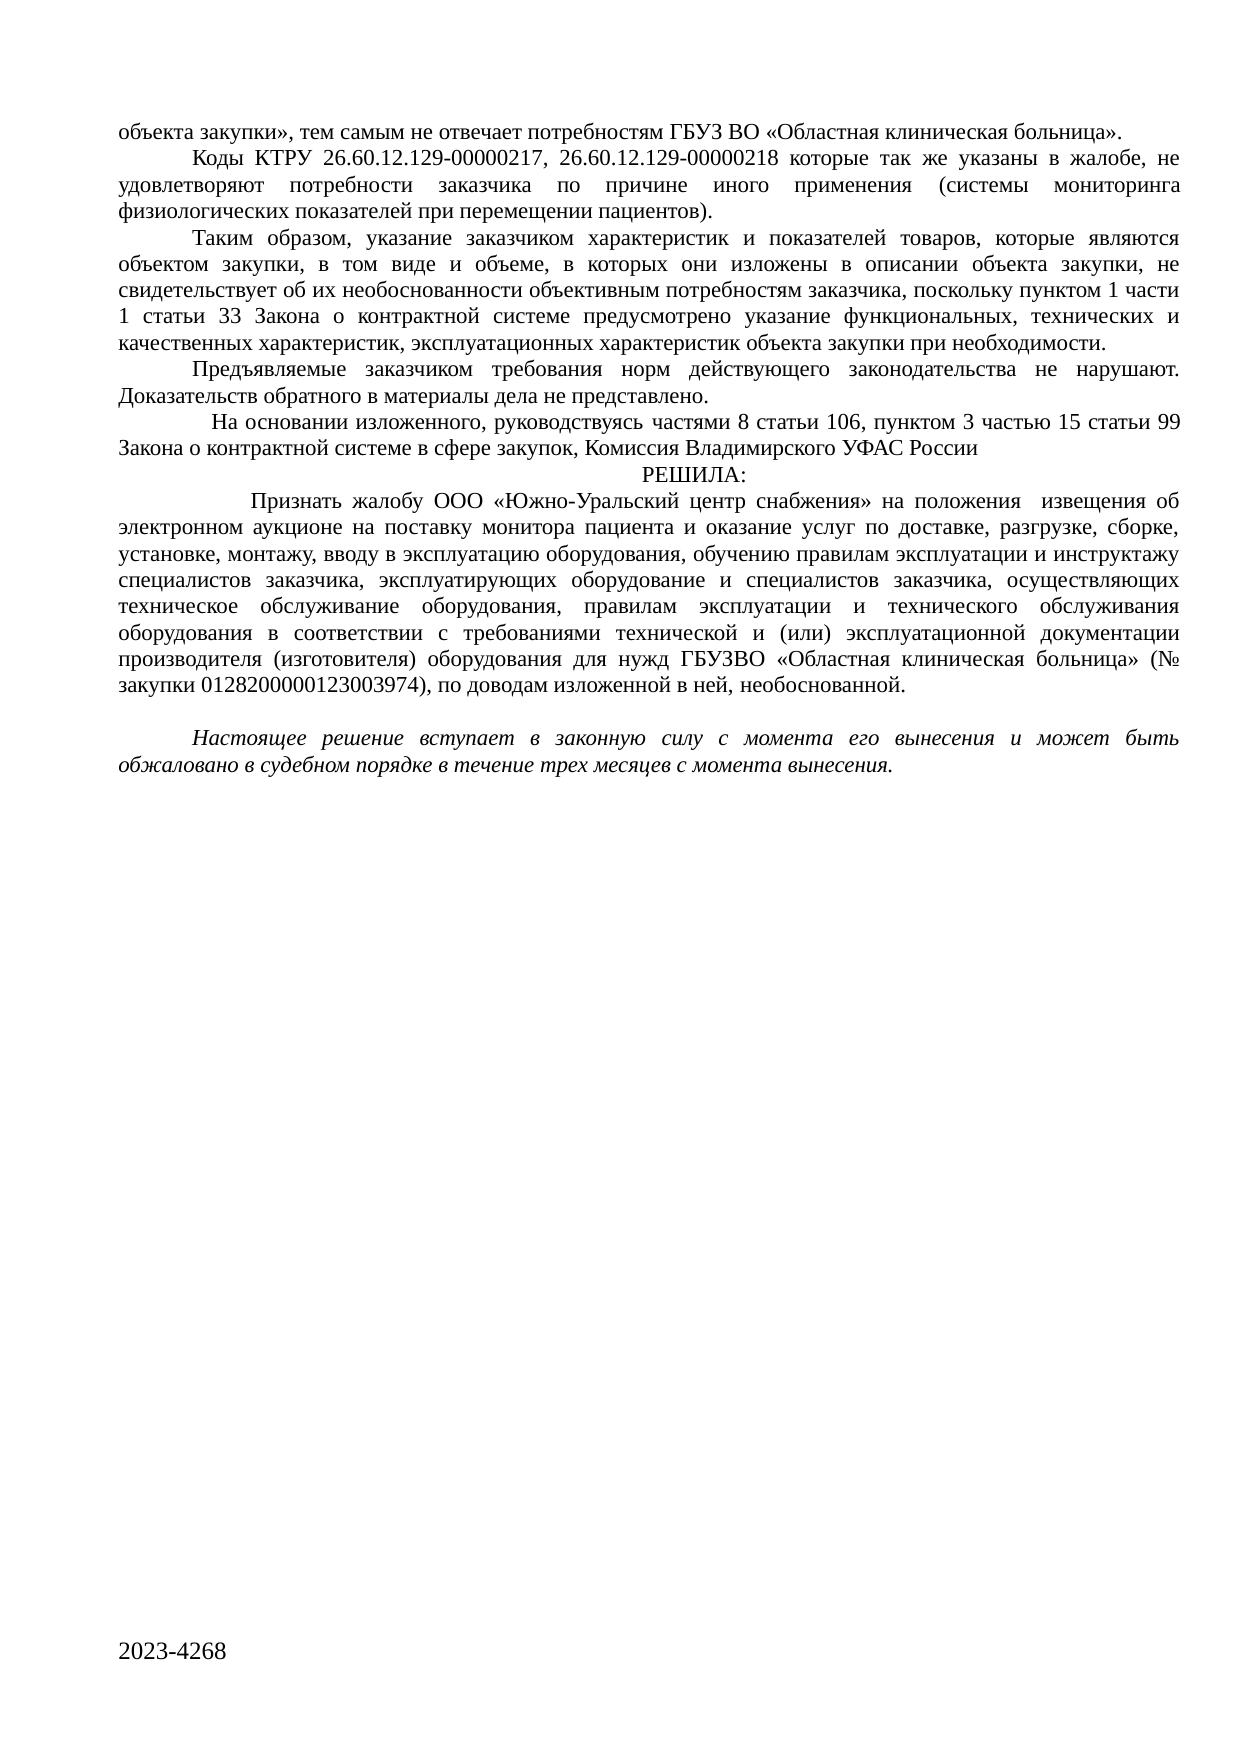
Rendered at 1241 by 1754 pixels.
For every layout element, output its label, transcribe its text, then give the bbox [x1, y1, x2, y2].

text Признать жалобу ООО «Южно-Уральский центр снабжения» на положения извещения об электронном аукционе на поставку монитора пациента и оказание услуг по доставке, разгрузке, сборке, установке, монтажу, вводу в эксплуатацию оборудования, обучению правилам эксплуатации и инструктажу специалистов заказчика, эксплуатирующих оборудование и специалистов заказчика, осуществляющих техническое обслуживание оборудования, правилам эксплуатации и технического обслуживания оборудования в соответствии с требованиями технической и (или) эксплуатационной документации производителя (изготовителя) оборудования для нужд ГБУЗВО «Областная клиническая больница» (№ закупки 0128200000123003974), по доводам изложенной в ней, необоснованной. [118, 487, 1181, 698]
text РЕШИЛА: [118, 461, 1181, 487]
text объекта закупки», тем самым не отвечает потребностям ГБУЗ ВО «Областная клиническая больница». [118, 118, 1181, 144]
text Предъявляемые заказчиком требования норм действующего законодательства не нарушают. Доказательств обратного в материалы дела не представлено. [118, 355, 1181, 408]
text Таким образом, указание заказчиком характеристик и показателей товаров, которые являются объектом закупки, в том виде и объеме, в которых они изложены в описании объекта закупки, не свидетельствует об их необоснованности объективным потребностям заказчика, поскольку пунктом 1 части 1 статьи 33 Закона о контрактной системе предусмотрено указание функциональных, технических и качественных характеристик, эксплуатационных характеристик объекта закупки при необходимости. [118, 223, 1181, 355]
text Коды КТРУ 26.60.12.129-00000217, 26.60.12.129-00000218 которые так же указаны в жалобе, не удовлетворяют потребности заказчика по причине иного применения (системы мониторинга физиологических показателей при перемещении пациентов). [118, 144, 1181, 223]
text Настоящее решение вступает в законную силу с момента его вынесения и может быть обжаловано в судебном порядке в течение трех месяцев с момента вынесения. [118, 724, 1181, 777]
text На основании изложенного, руководствуясь частями 8 статьи 106, пунктом 3 частью 15 статьи 99 Закона о контрактной системе в сфере закупок, Комиссия Владимирского УФАС России [118, 408, 1181, 461]
